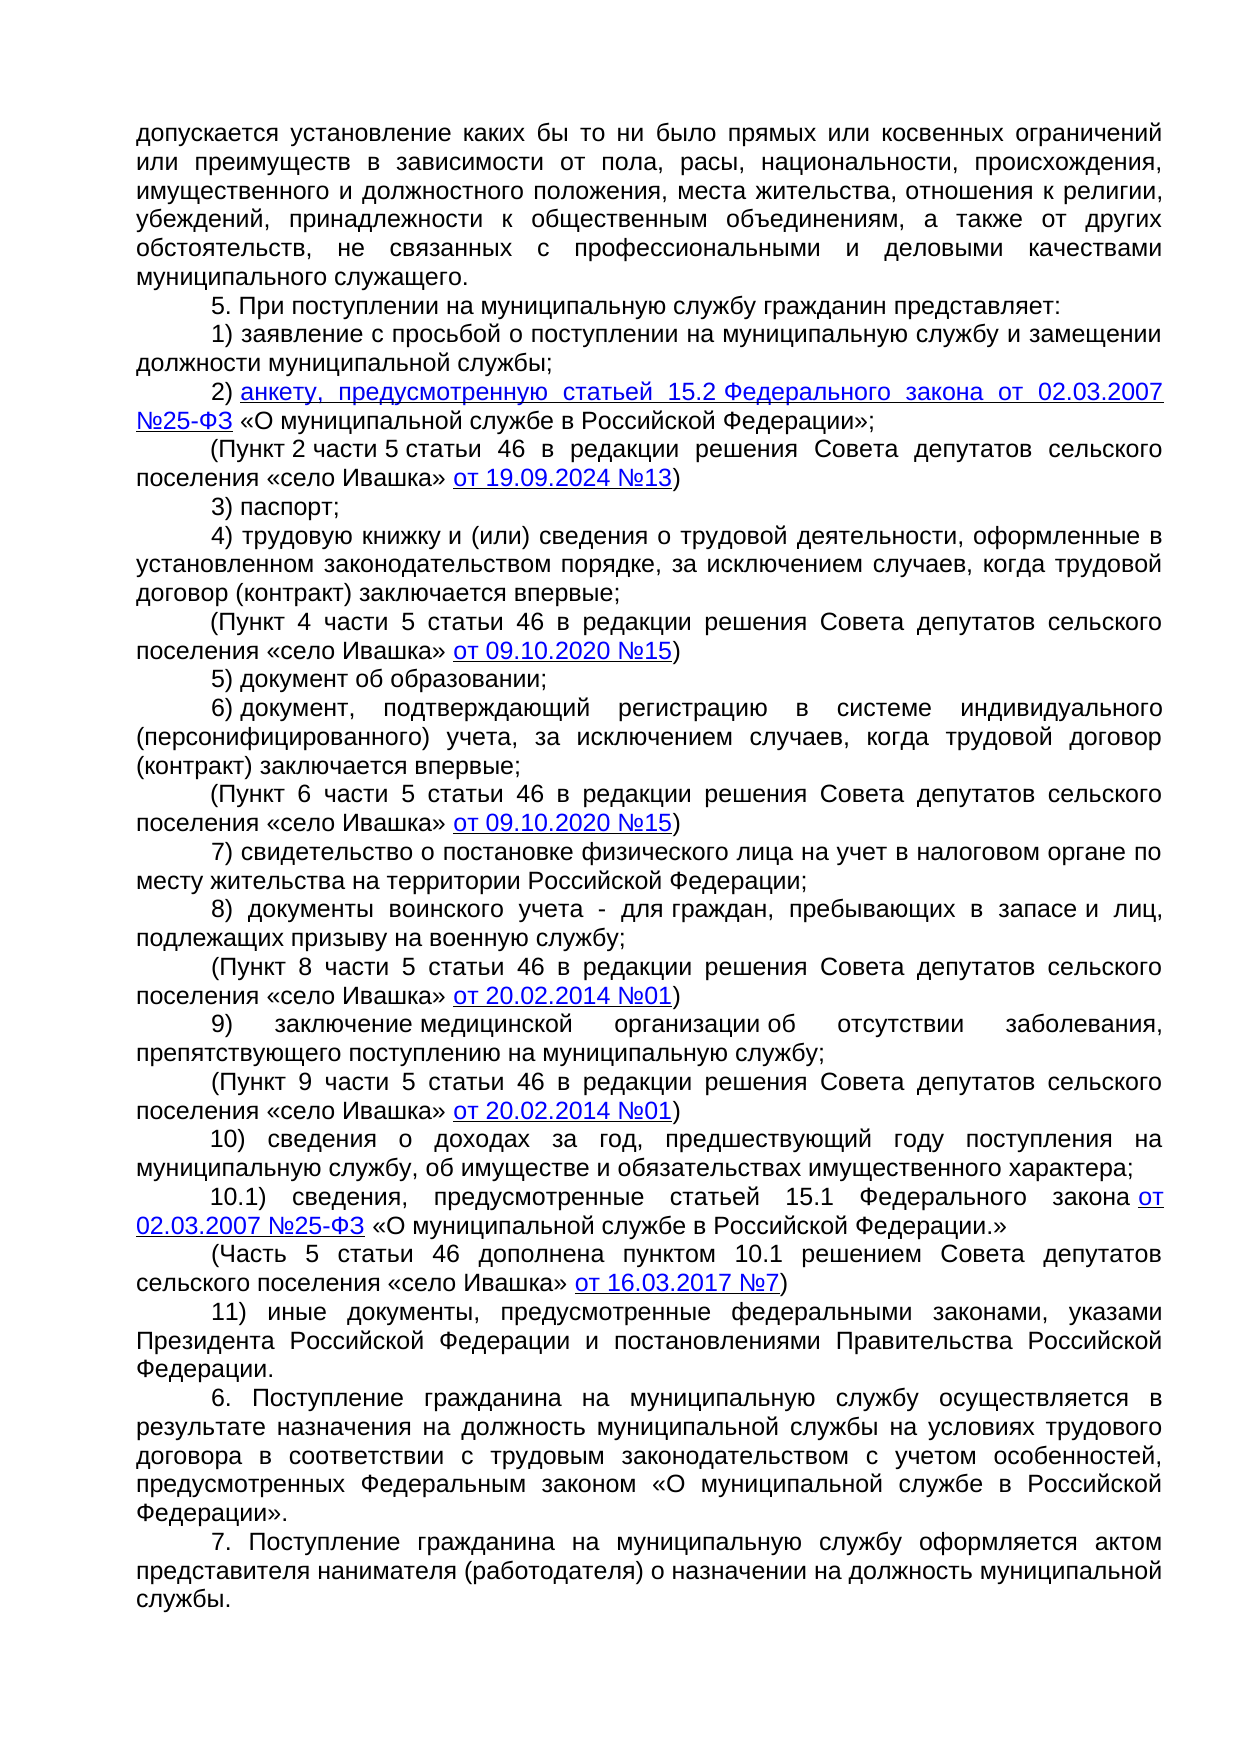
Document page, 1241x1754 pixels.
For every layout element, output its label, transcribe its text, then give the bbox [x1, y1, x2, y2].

text (Пункт 8 части 5 статьи 46 в редакции решения Совета депутатов сельского поселения «село Ивашка» от 20.02.2014 №01) [136, 952, 1163, 1009]
text 10) сведения о доходах за год, предшествующий году поступления на муниципальную службу, об имуществе и обязательствах имущественного характера; [136, 1124, 1163, 1182]
text 6. Поступление гражданина на муниципальную службу осуществляется в результате назначения на должность муниципальной службы на условиях трудового договора в соответствии с трудовым законодательством с учетом особенностей, предусмотренных Федеральным законом «О муниципальной службе в Российской Федерации». [136, 1383, 1163, 1527]
text 6) документ, подтверждающий регистрацию в системе индивидуального (персонифицированного) учета, за исключением случаев, когда трудовой договор (контракт) заключается впервые; [136, 693, 1163, 779]
text 7. Поступление гражданина на муниципальную службу оформляется актом представителя нанимателя (работодателя) о назначении на должность муниципальной службы. [136, 1527, 1163, 1613]
text 11) иные документы, предусмотренные федеральными законами, указами Президента Российской Федерации и постановлениями Правительства Российской Федерации. [136, 1297, 1163, 1383]
text 1) заявление с просьбой о поступлении на муниципальную службу и замещении должности муниципальной службы; [136, 319, 1163, 377]
text 4) трудовую книжку и (или) сведения о трудовой деятельности, оформленные в установленном законодательством порядке, за исключением случаев, когда трудовой договор (контракт) заключается впервые; [136, 521, 1163, 607]
text 8) документы воинского учета - для граждан, пребывающих в запасе и лиц, подлежащих призыву на военную службу; [136, 894, 1163, 952]
text 3) паспорт; [136, 492, 1163, 521]
text (Пункт 9 части 5 статьи 46 в редакции решения Совета депутатов сельского поселения «село Ивашка» от 20.02.2014 №01) [136, 1067, 1163, 1124]
text 5) документ об образовании; [136, 664, 1163, 693]
text 9) заключение медицинской организации об отсутствии заболевания, препятствующего поступлению на муниципальную службу; [136, 1009, 1163, 1067]
text 2) анкету, предусмотренную статьей 15.2 Федерального закона от 02.03.2007 №25-ФЗ «О муниципальной службе в Российской Федерации»; [136, 377, 1163, 434]
text 10.1) сведения, предусмотренные статьей 15.1 Федерального закона от 02.03.2007 №25-ФЗ «О муниципальной службе в Российской Федерации.» [136, 1182, 1163, 1239]
text (Пункт 4 части 5 статьи 46 в редакции решения Совета депутатов сельского поселения «село Ивашка» от 09.10.2020 №15) [136, 607, 1163, 664]
text допускается установление каких бы то ни было прямых или косвенных ограничений или преимуществ в зависимости от пола, расы, национальности, происхождения, имущественного и должностного положения, места жительства, отношения к религии, убеждений, принадлежности к общественным объединениям, а также от других обстоятельств, не связанных с профессиональными и деловыми качествами муниципального служащего. [136, 118, 1163, 291]
text 7) свидетельство о постановке физического лица на учет в налоговом органе по месту жительства на территории Российской Федерации; [136, 837, 1163, 894]
text 5. При поступлении на муниципальную службу гражданин представляет: [136, 291, 1163, 319]
text (Пункт 6 части 5 статьи 46 в редакции решения Совета депутатов сельского поселения «село Ивашка» от 09.10.2020 №15) [136, 779, 1163, 837]
text (Часть 5 статьи 46 дополнена пунктом 10.1 решением Совета депутатов сельского поселения «село Ивашка» от 16.03.2017 №7) [136, 1239, 1163, 1297]
text (Пункт 2 части 5 статьи 46 в редакции решения Совета депутатов сельского поселения «село Ивашка» от 19.09.2024 №13) [136, 434, 1163, 492]
